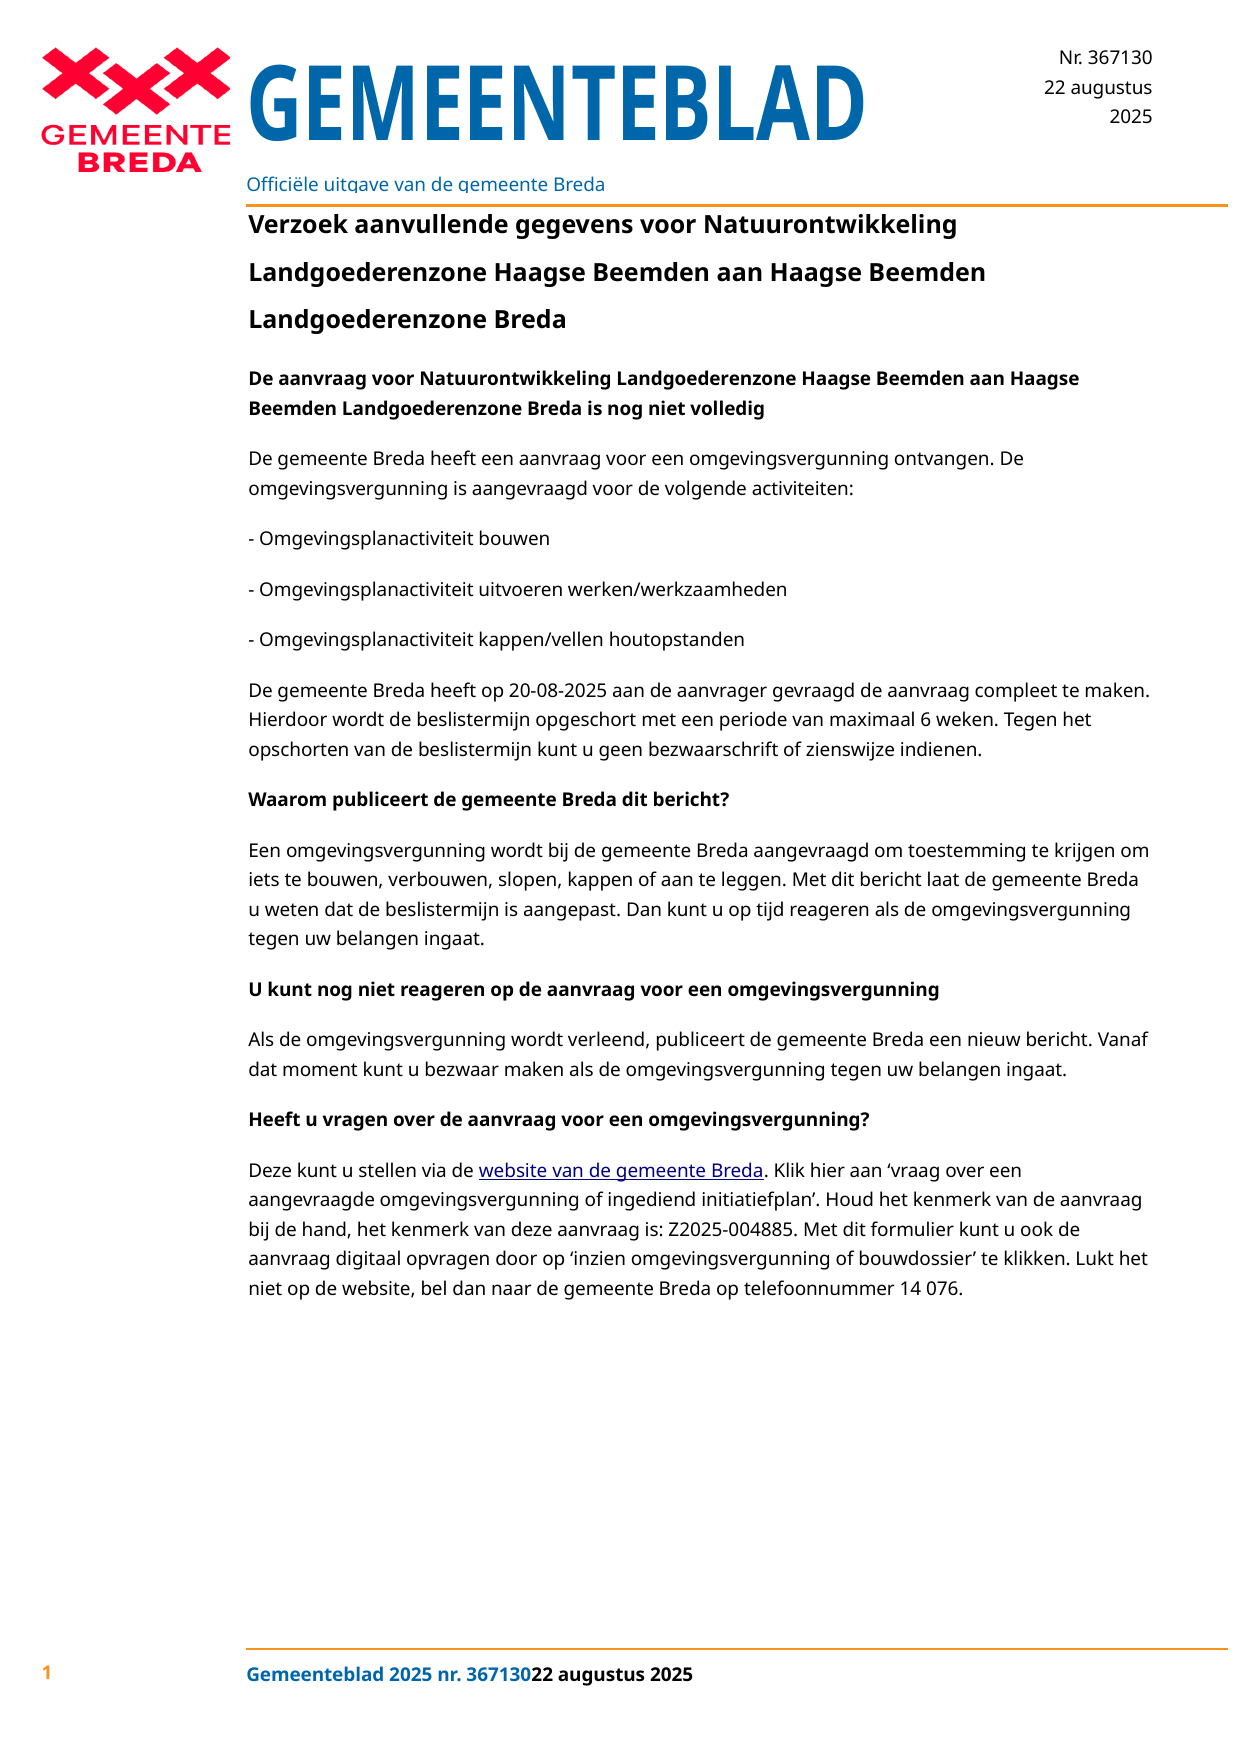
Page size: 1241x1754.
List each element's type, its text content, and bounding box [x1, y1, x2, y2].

text Een omgevingsvergunning wordt bij de gemeente Breda aangevraagd om toestemming te krijgen om iets te bouwen, verbouwen, slopen, kappen of aan te leggen. Met dit bericht laat de gemeente Breda u weten dat de beslistermijn is aangepast. Dan kunt u op tijd reageren als de omgevingsvergunning tegen uw belangen ingaat. [248, 837, 1152, 951]
text De gemeente Breda heeft op 20-08-2025 aan de aanvrager gevraagd de aanvraag compleet te maken. Hierdoor wordt de beslistermijn opgeschort met een periode van maximaal 6 weken. Tegen het opschorten van de beslistermijn kunt u geen bezwaarschrift of zienswijze indienen. [248, 677, 1152, 762]
text - Omgevingsplanactiviteit bouwen [248, 526, 1152, 551]
text De aanvraag voor Natuurontwikkeling Landgoederenzone Haagse Beemden aan Haagse Beemden Landgoederenzone Breda is nog niet volledig [248, 366, 1152, 421]
text U kunt nog niet reageren op de aanvraag voor een omgevingsvergunning [248, 976, 1152, 1002]
text - Omgevingsplanactiviteit kappen/vellen houtopstanden [248, 626, 1152, 652]
text - Omgevingsplanactiviteit uitvoeren werken/werkzaamheden [248, 576, 1152, 602]
text Als de omgevingsvergunning wordt verleend, publiceert de gemeente Breda een nieuw bericht. Vanaf dat moment kunt u bezwaar maken als de omgevingsvergunning tegen uw belangen ingaat. [248, 1026, 1152, 1082]
text Heeft u vragen over de aanvraag voor een omgevingsvergunning? [248, 1106, 1152, 1132]
text Deze kunt u stellen via de website van de gemeente Breda. Klik hier aan ‘vraag over een aangevraagde omgevingsvergunning of ingediend initiatiefplan’. Houd het kenmerk van de aanvraag bij de hand, het kenmerk van deze aanvraag is: Z2025-004885. Met dit formulier kunt u ook de aanvraag digitaal opvragen door op ‘inzien omgevingsvergunning of bouwdossier’ te klikken. Lukt het niet op de website, bel dan naar de gemeente Breda op telefoonnummer 14 076. [248, 1157, 1152, 1301]
picture [41, 47, 231, 172]
text Verzoek aanvullende gegevens voor Natuurontwikkeling Landgoederenzone Haagse Beemden aan Haagse Beemden Landgoederenzone Breda [248, 207, 1152, 336]
text De gemeente Breda heeft een aanvraag voor een omgevingsvergunning ontvangen. De omgevingsvergunning is aangevraagd voor de volgende activiteiten: [248, 446, 1152, 501]
text Waarom publiceert de gemeente Breda dit bericht? [248, 786, 1152, 812]
